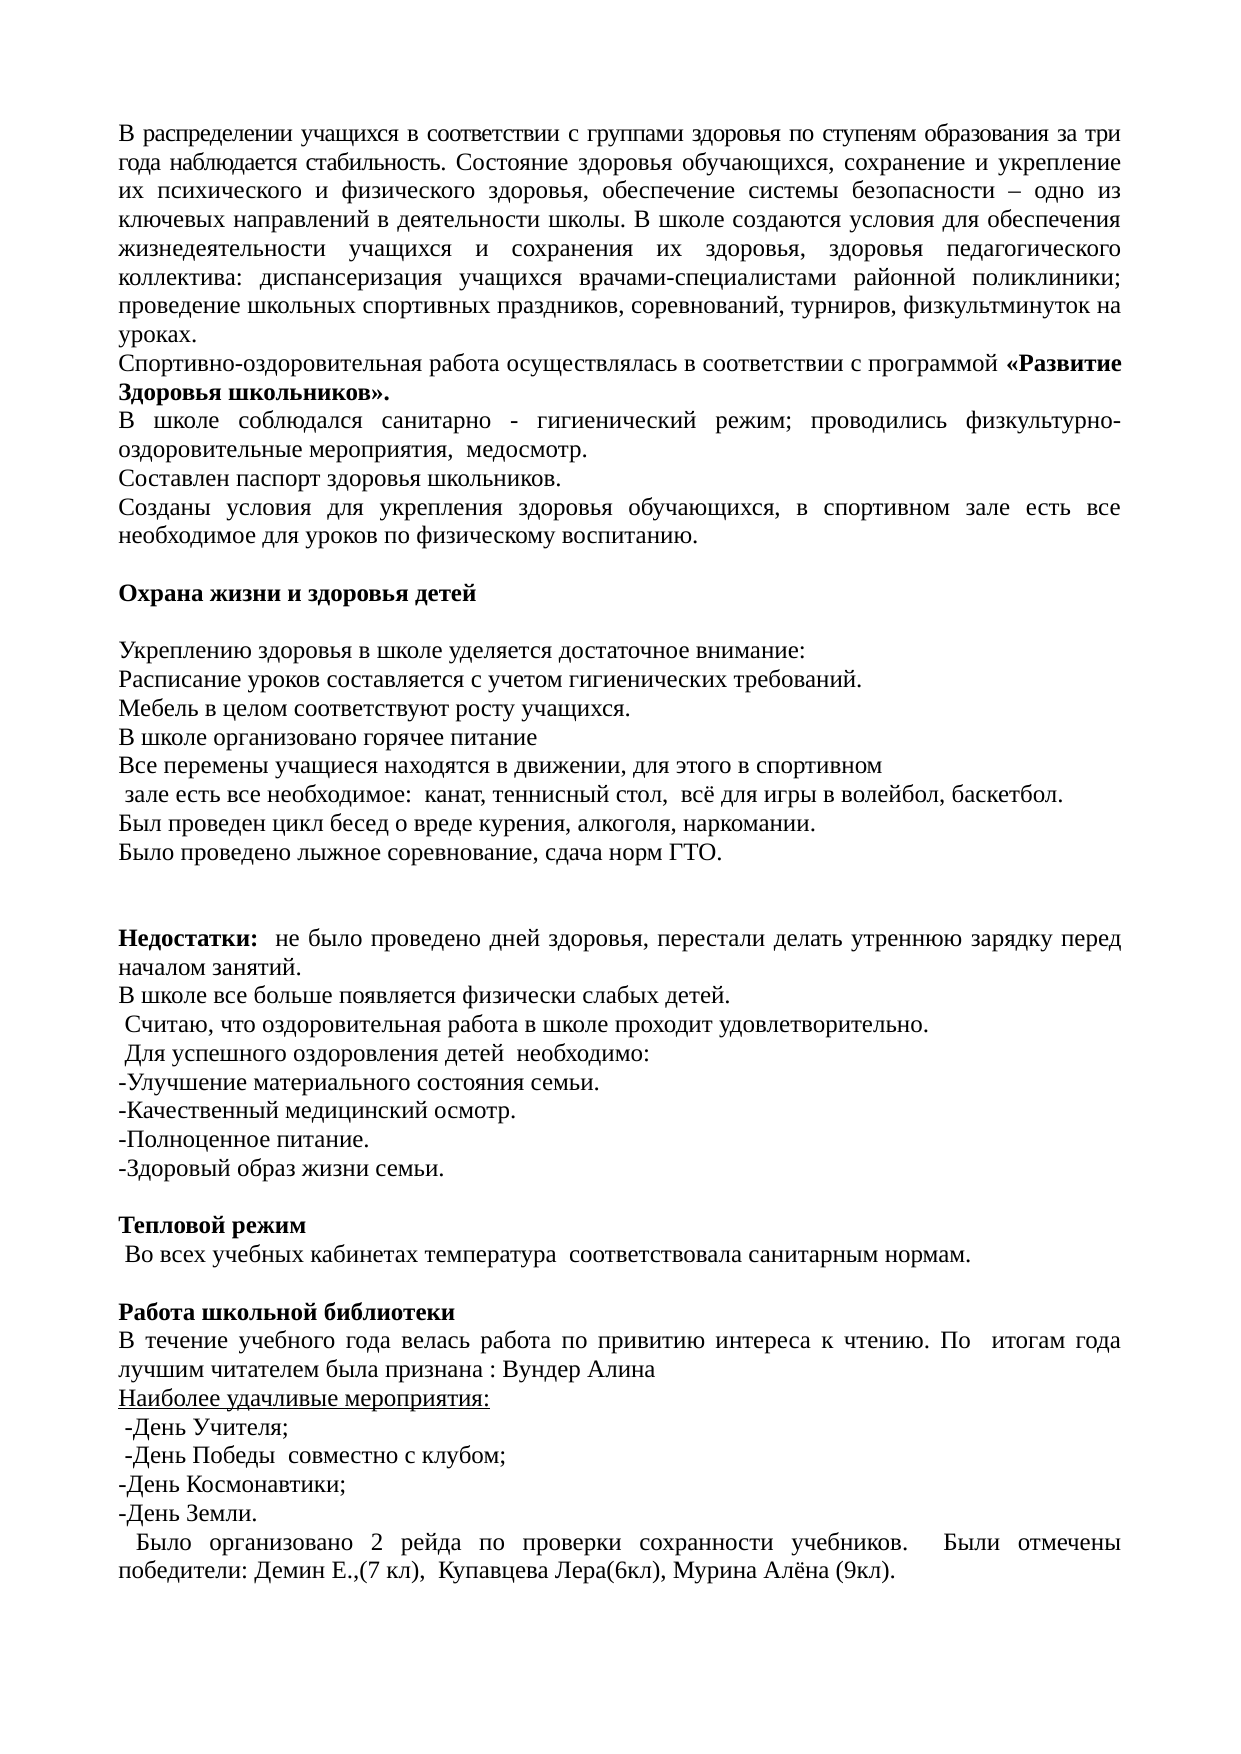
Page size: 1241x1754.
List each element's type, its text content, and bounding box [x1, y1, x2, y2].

text В школе организовано горячее питание [118, 722, 1122, 751]
text В школе соблюдался санитарно - гигиенический режим; проводились физкультурно-оздоровительные мероприятия, медосмотр. [118, 406, 1122, 463]
text Было проведено лыжное соревнование, сдача норм ГТО. [118, 837, 1122, 866]
text зале есть все необходимое: канат, теннисный стол, всё для игры в волейбол, баскетбол. [118, 779, 1122, 808]
text -Качественный медицинский осмотр. [118, 1096, 1122, 1124]
text -День Учителя; [118, 1412, 1122, 1441]
text Расписание уроков составляется с учетом гигиенических требований. [118, 664, 1122, 693]
text Наиболее удачливые мероприятия: [118, 1383, 1122, 1412]
text Был проведен цикл бесед о вреде курения, алкоголя, наркомании. [118, 808, 1122, 837]
text Тепловой режим [118, 1211, 1122, 1239]
text Для успешного оздоровления детей необходимо: [118, 1038, 1122, 1067]
text Во всех учебных кабинетах температура соответствовала санитарным нормам. [118, 1239, 1122, 1268]
text Работа школьной библиотеки [118, 1297, 1122, 1326]
text В школе все больше появляется физически слабых детей. [118, 981, 1122, 1009]
text -Полноценное питание. [118, 1124, 1122, 1153]
text Все перемены учащиеся находятся в движении, для этого в спортивном [118, 751, 1122, 779]
text Созданы условия для укрепления здоровья обучающихся, в спортивном зале есть все необходимое для уроков по физическому воспитанию. [118, 492, 1122, 549]
text -День Космонавтики; [118, 1469, 1122, 1498]
text Охрана жизни и здоровья детей [118, 578, 1122, 607]
text Спортивно-оздоровительная работа осуществлялась в соответствии с программой «Развитие Здоровья школьников». [118, 348, 1122, 406]
text Мебель в целом соответствуют росту учащихся. [118, 693, 1122, 722]
text -День Победы совместно с клубом; [118, 1441, 1122, 1469]
text Укреплению здоровья в школе уделяется достаточное внимание: [118, 636, 1122, 664]
text -Улучшение материального состояния семьи. [118, 1067, 1122, 1096]
text В распределении учащихся в соответствии с группами здоровья по ступеням образования за три года наблюдается стабильность. Состояние здоровья обучающихся, сохранение и укрепление их психического и физического здоровья, обеспечение системы безопасности – одно из ключевых направлений в деятельности школы. В школе создаются условия для обеспечения жизнедеятельности учащихся и сохранения их здоровья, здоровья педагогического коллектива: диспансеризация учащихся врачами-специалистами районной поликлиники; проведение школьных спортивных праздников, соревнований, турниров, физкультминуток на уроках. [118, 118, 1122, 348]
text Было организовано 2 рейда по проверки сохранности учебников. Были отмечены победители: Демин Е.,(7 кл), Купавцева Лера(6кл), Мурина Алёна (9кл). [118, 1527, 1122, 1584]
text -Здоровый образ жизни семьи. [118, 1153, 1122, 1182]
text Составлен паспорт здоровья школьников. [118, 463, 1122, 492]
text Недостатки: не было проведено дней здоровья, перестали делать утреннюю зарядку перед началом занятий. [118, 923, 1122, 981]
text Считаю, что оздоровительная работа в школе проходит удовлетворительно. [118, 1009, 1122, 1038]
text -День Земли. [118, 1498, 1122, 1527]
text В течение учебного года велась работа по привитию интереса к чтению. По итогам года лучшим читателем была признана : Вундер Алина [118, 1326, 1122, 1383]
